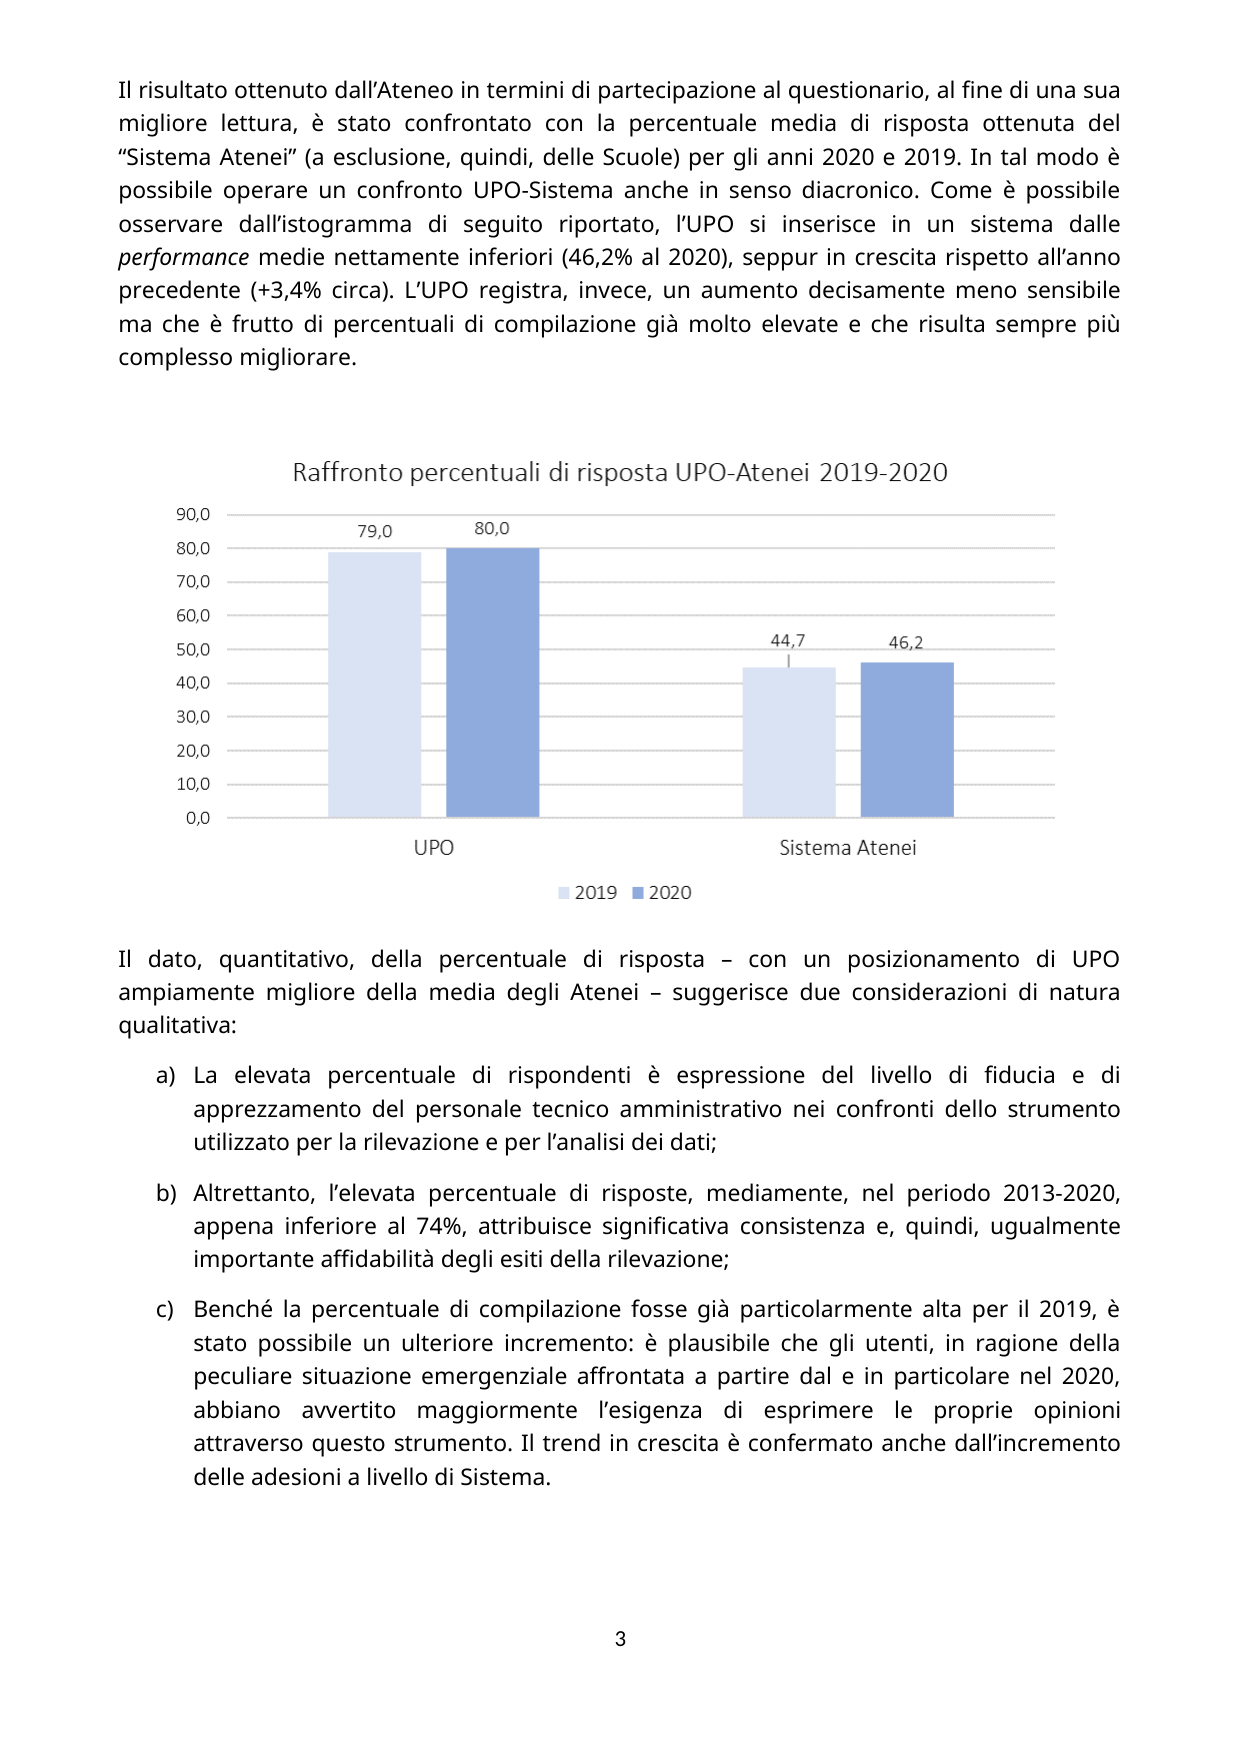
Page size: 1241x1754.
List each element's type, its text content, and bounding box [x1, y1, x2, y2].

list Altrettanto, l’elevata percentuale di risposte, mediamente, nel periodo 2013-2020, appena inferiore al 74%, attribuisce significativa consistenza e, quindi, ugualmente importante affidabilità degli esiti della rilevazione; [156, 1176, 1122, 1274]
list La elevata percentuale di rispondenti è espressione del livello di fiducia e di apprezzamento del personale tecnico amministrativo nei confronti dello strumento utilizzato per la rilevazione e per l’analisi dei dati; [156, 1059, 1122, 1158]
list Benché la percentuale di compilazione fosse già particolarmente alta per il 2019, è stato possibile un ulteriore incremento: è plausibile che gli utenti, in ragione della peculiare situazione emergenziale affrontata a partire dal e in particolare nel 2020, abbiano avvertito maggiormente l’esigenza di esprimere le proprie opinioni attraverso questo strumento. Il trend in crescita è confermato anche dall’incremento delle adesioni a livello di Sistema. [156, 1293, 1122, 1492]
text Il dato, quantitativo, della percentuale di risposta – con un posizionamento di UPO ampiamente migliore della media degli Atenei – suggerisce due considerazioni di natura qualitativa: [118, 942, 1122, 1041]
text Il risultato ottenuto dall’Ateneo in termini di partecipazione al questionario, al fine di una sua migliore lettura, è stato confrontato con la percentuale media di risposta ottenuta del “Sistema Atenei” (a esclusione, quindi, delle Scuole) per gli anni 2020 e 2019. In tal modo è possibile operare un confronto UPO-Sistema anche in senso diacronico. Come è possibile osservare dall’istogramma di seguito riportato, l’UPO si inserisce in un sistema dalle performance medie nettamente inferiori (46,2% al 2020), seppur in crescita rispetto all’anno precedente (+3,4% circa). L’UPO registra, invece, un aumento decisamente meno sensibile ma che è frutto di percentuali di compilazione già molto elevate e che risulta sempre più complesso migliorare. [118, 74, 1122, 372]
